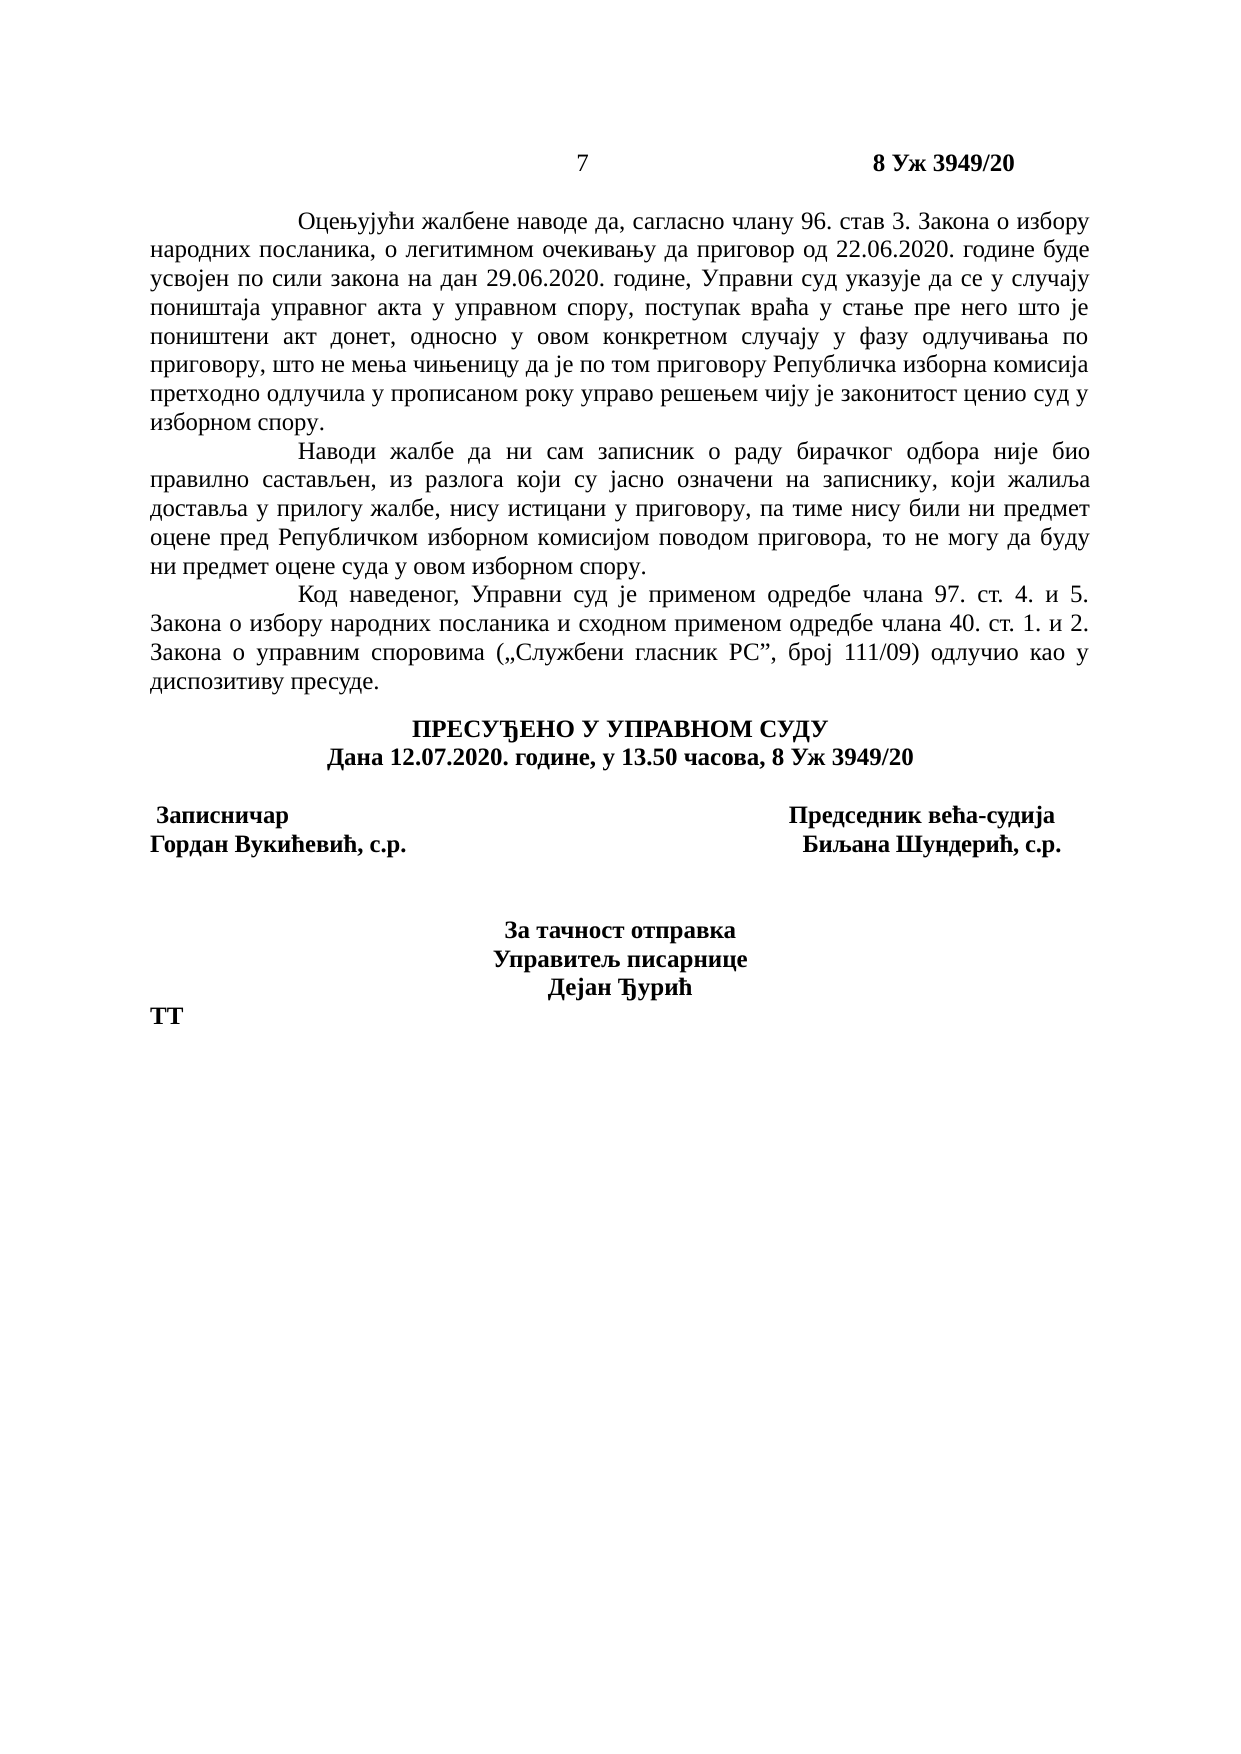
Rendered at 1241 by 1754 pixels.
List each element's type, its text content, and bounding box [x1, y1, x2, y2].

text ПРЕСУЂЕНО У УПРАВНОМ СУДУ [150, 714, 1090, 742]
text Код наведеног, Управни суд је применом одредбе члана 97. ст. 4. и 5. Закона о избору народних посланика и сходном применом одредбе члана 40. ст. 1. и 2. Закона о управним споровима („Службени гласник РС”, број 111/09) одлучио као у диспозитиву пресуде. [150, 579, 1090, 694]
text Оцењујући жалбене наводе да, сагласно члану 96. став 3. Закона о избору народних посланика, о легитимном очекивању да приговор од 22.06.2020. године буде усвојен по сили закона на дан 29.06.2020. године, Управни суд указује да се у случају поништаја управног акта у управном спору, поступак враћа у стање пре него што је поништени акт донет, односно у овом конкретном случају у фазу одлучивања по приговору, што не мења чињеницу да је по том приговору Републичка изборна комисија претходно одлучила у прописаном року управо решењем чију је законитост ценио суд у изборном спору. [150, 206, 1090, 436]
text Гордан Вукићевић, с.р. Биљана Шундерић, с.р. [150, 829, 1090, 857]
text Дана 12.07.2020. године, у 13.50 часова, 8 Уж 3949/20 [150, 742, 1090, 771]
text Наводи жалбе да ни сам записник о раду бирачког одбора није био правилно састављен, из разлога који су јасно означени на записнику, који жалиља доставља у прилогу жалбе, нису истицани у приговору, па тиме нису били ни предмет оцене пред Републичком изборном комисијом поводом приговора, то не могу да буду ни предмет оцене суда у овом изборном спору. [150, 436, 1090, 579]
text Управитељ писарнице [150, 944, 1090, 972]
text Дејан Ђурић [150, 972, 1090, 1001]
text ТТ [150, 1001, 1090, 1030]
text Записничар Председник већа-судија [150, 800, 1090, 829]
text За тачност отправка [150, 915, 1090, 944]
